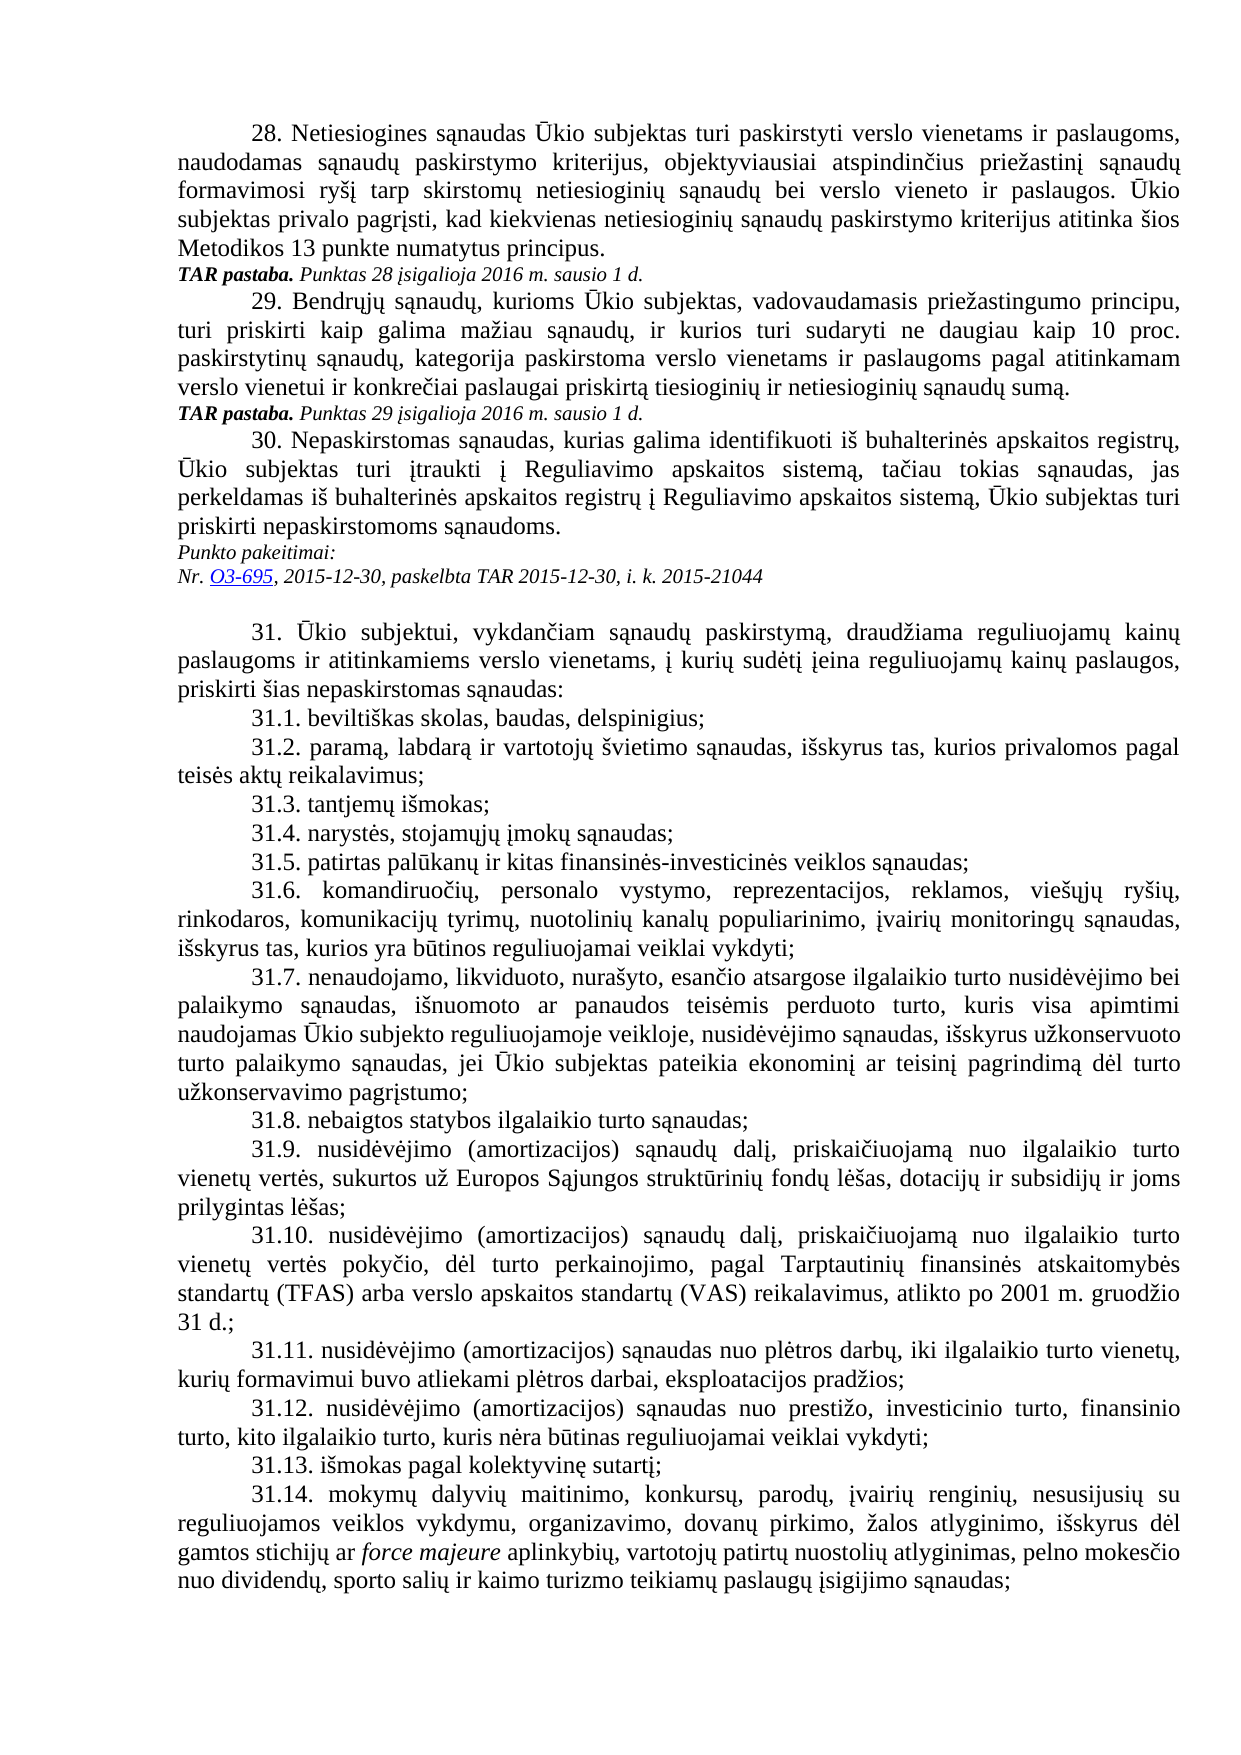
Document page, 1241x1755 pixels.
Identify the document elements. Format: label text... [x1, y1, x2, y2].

text 31. Ūkio subjektui, vykdančiam sąnaudų paskirstymą, draudžiama reguliuojamų kainų paslaugoms ir atitinkamiems verslo vienetams, į kurių sudėtį įeina reguliuojamų kainų paslaugos, priskirti šias nepaskirstomas sąnaudas: [177, 617, 1181, 703]
text 31.1. beviltiškas skolas, baudas, delspinigius; [177, 703, 1181, 732]
text 31.6. komandiruočių, personalo vystymo, reprezentacijos, reklamos, viešųjų ryšių, rinkodaros, komunikacijų tyrimų, nuotolinių kanalų populiarinimo, įvairių monitoringų sąnaudas, išskyrus tas, kurios yra būtinos reguliuojamai veiklai vykdyti; [177, 876, 1181, 962]
text 28. Netiesiogines sąnaudas Ūkio subjektas turi paskirstyti verslo vienetams ir paslaugoms, naudodamas sąnaudų paskirstymo kriterijus, objektyviausiai atspindinčius priežastinį sąnaudų formavimosi ryšį tarp skirstomų netiesioginių sąnaudų bei verslo vieneto ir paslaugos. Ūkio subjektas privalo pagrįsti, kad kiekvienas netiesioginių sąnaudų paskirstymo kriterijus atitinka šios Metodikos 13 punkte numatytus principus. [177, 118, 1181, 262]
text 31.12. nusidėvėjimo (amortizacijos) sąnaudas nuo prestižo, investicinio turto, finansinio turto, kito ilgalaikio turto, kuris nėra būtinas reguliuojamai veiklai vykdyti; [177, 1393, 1181, 1451]
text 31.8. nebaigtos statybos ilgalaikio turto sąnaudas; [177, 1106, 1181, 1134]
text 31.13. išmokas pagal kolektyvinę sutartį; [177, 1451, 1181, 1479]
text Nr. O3-695, 2015-12-30, paskelbta TAR 2015-12-30, i. k. 2015-21044 [177, 564, 1181, 588]
text 31.14. mokymų dalyvių maitinimo, konkursų, parodų, įvairių renginių, nesusijusių su reguliuojamos veiklos vykdymu, organizavimo, dovanų pirkimo, žalos atlyginimo, išskyrus dėl gamtos stichijų ar force majeure aplinkybių, vartotojų patirtų nuostolių atlyginimas, pelno mokesčio nuo dividendų, sporto salių ir kaimo turizmo teikiamų paslaugų įsigijimo sąnaudas; [177, 1479, 1181, 1594]
text 30. Nepaskirstomas sąnaudas, kurias galima identifikuoti iš buhalterinės apskaitos registrų, Ūkio subjektas turi įtraukti į Reguliavimo apskaitos sistemą, tačiau tokias sąnaudas, jas perkeldamas iš buhalterinės apskaitos registrų į Reguliavimo apskaitos sistemą, Ūkio subjektas turi priskirti nepaskirstomoms sąnaudoms. [177, 425, 1181, 540]
text 29. Bendrųjų sąnaudų, kurioms Ūkio subjektas, vadovaudamasis priežastingumo principu, turi priskirti kaip galima mažiau sąnaudų, ir kurios turi sudaryti ne daugiau kaip 10 proc. paskirstytinų sąnaudų, kategorija paskirstoma verslo vienetams ir paslaugoms pagal atitinkamam verslo vienetui ir konkrečiai paslaugai priskirtą tiesioginių ir netiesioginių sąnaudų sumą. [177, 286, 1181, 401]
text 31.9. nusidėvėjimo (amortizacijos) sąnaudų dalį, priskaičiuojamą nuo ilgalaikio turto vienetų vertės, sukurtos už Europos Sąjungos struktūrinių fondų lėšas, dotacijų ir subsidijų ir joms prilygintas lėšas; [177, 1134, 1181, 1221]
text 31.10. nusidėvėjimo (amortizacijos) sąnaudų dalį, priskaičiuojamą nuo ilgalaikio turto vienetų vertės pokyčio, dėl turto perkainojimo, pagal Tarptautinių finansinės atskaitomybės standartų (TFAS) arba verslo apskaitos standartų (VAS) reikalavimus, atlikto po 2001 m. gruodžio 31 d.; [177, 1221, 1181, 1336]
text 31.2. paramą, labdarą ir vartotojų švietimo sąnaudas, išskyrus tas, kurios privalomos pagal teisės aktų reikalavimus; [177, 732, 1181, 789]
text TAR pastaba. Punktas 29 įsigalioja 2016 m. sausio 1 d. [177, 401, 1181, 425]
text 31.3. tantjemų išmokas; [177, 789, 1181, 818]
text Punkto pakeitimai: [177, 540, 1181, 564]
text 31.5. patirtas palūkanų ir kitas finansinės-investicinės veiklos sąnaudas; [177, 847, 1181, 876]
text TAR pastaba. Punktas 28 įsigalioja 2016 m. sausio 1 d. [177, 262, 1181, 286]
text 31.11. nusidėvėjimo (amortizacijos) sąnaudas nuo plėtros darbų, iki ilgalaikio turto vienetų, kurių formavimui buvo atliekami plėtros darbai, eksploatacijos pradžios; [177, 1336, 1181, 1393]
text 31.4. narystės, stojamųjų įmokų sąnaudas; [177, 818, 1181, 847]
text 31.7. nenaudojamo, likviduoto, nurašyto, esančio atsargose ilgalaikio turto nusidėvėjimo bei palaikymo sąnaudas, išnuomoto ar panaudos teisėmis perduoto turto, kuris visa apimtimi naudojamas Ūkio subjekto reguliuojamoje veikloje, nusidėvėjimo sąnaudas, išskyrus užkonservuoto turto palaikymo sąnaudas, jei Ūkio subjektas pateikia ekonominį ar teisinį pagrindimą dėl turto užkonservavimo pagrįstumo; [177, 962, 1181, 1106]
